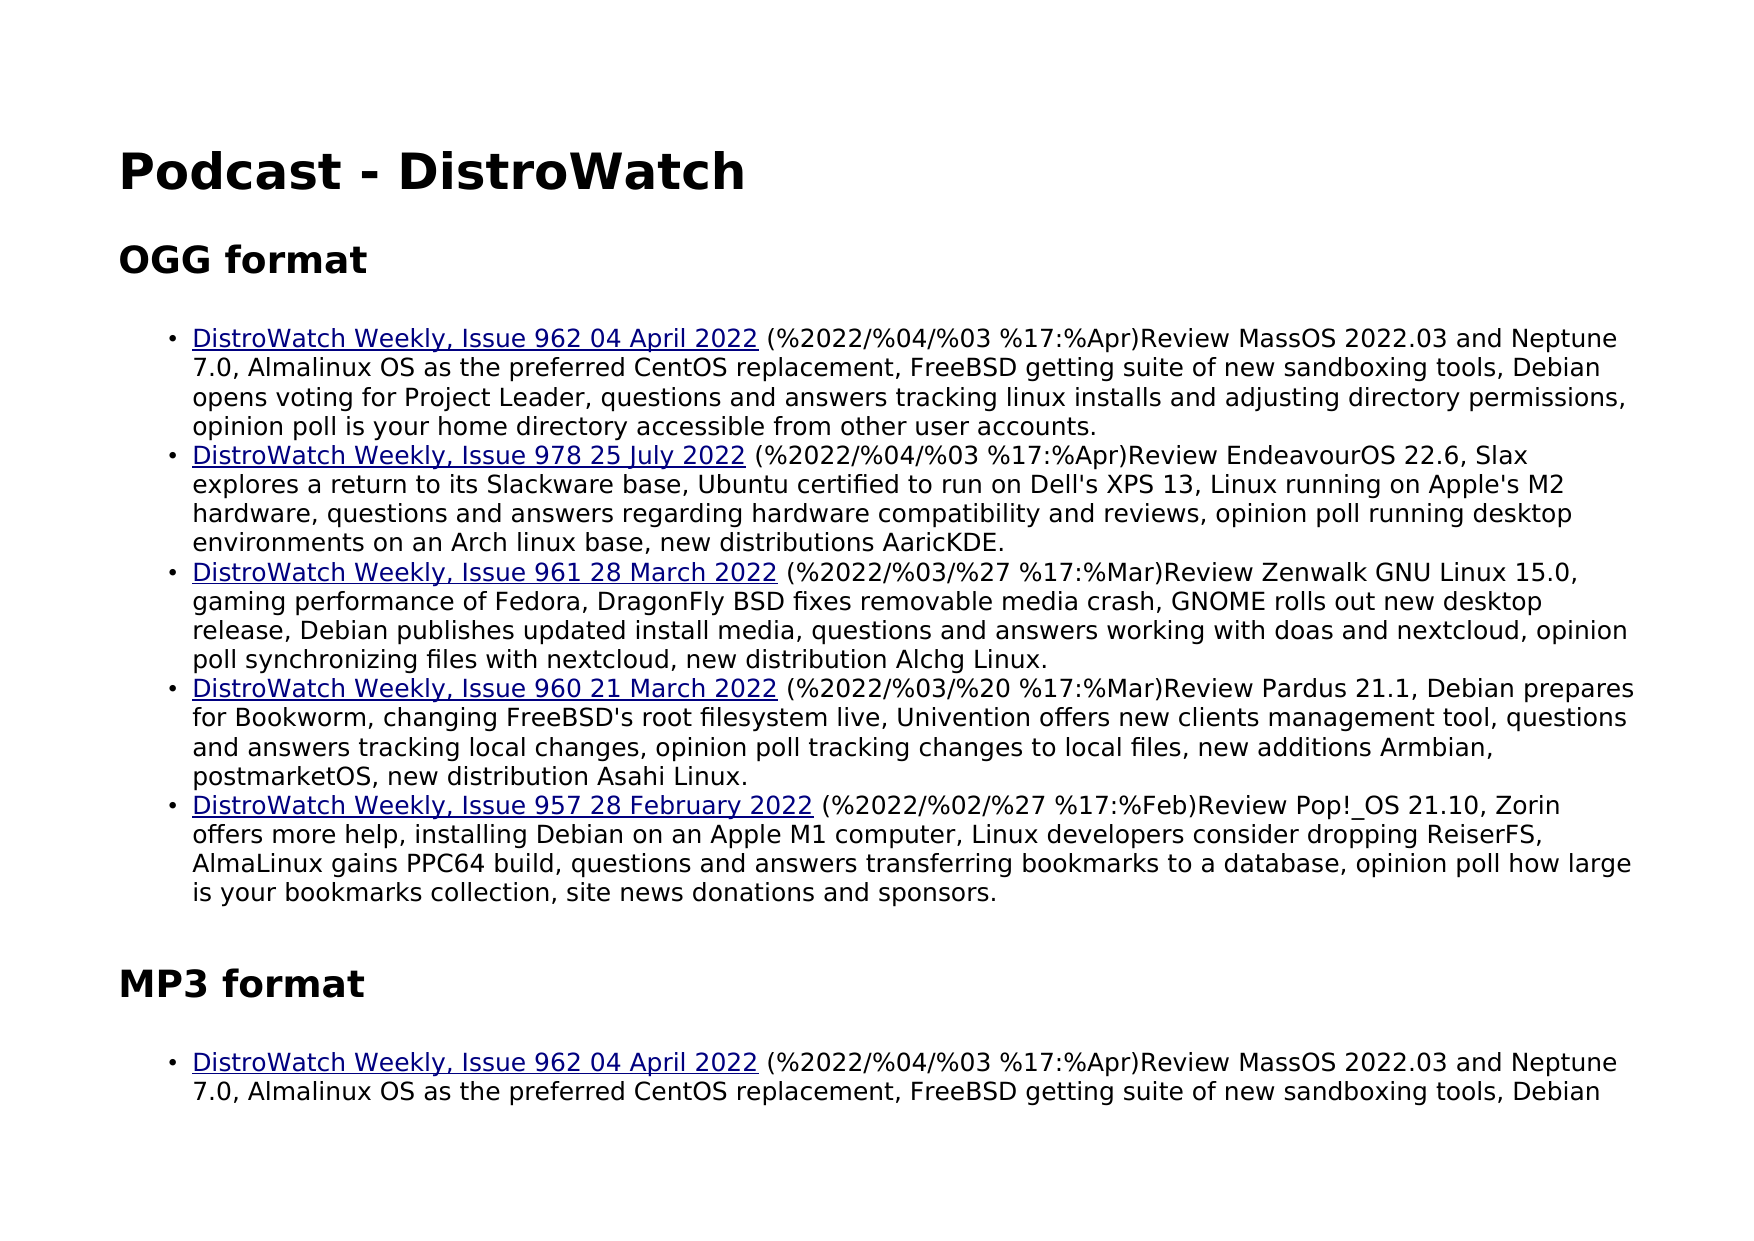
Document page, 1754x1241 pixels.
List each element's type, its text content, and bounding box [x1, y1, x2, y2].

list DistroWatch Weekly, Issue 957 28 February 2022 (%2022/%02/%27 %17:%Feb)Review Pop!_OS 21.10, Zorin offers more help, installing Debian on an Apple M1 computer, Linux developers consider dropping ReiserFS, AlmaLinux gains PPC64 build, questions and answers transferring bookmarks to a database, opinion poll how large is your bookmarks collection, site news donations and sponsors. [177, 791, 1636, 908]
list DistroWatch Weekly, Issue 962 04 April 2022 (%2022/%04/%03 %17:%Apr)Review MassOS 2022.03 and Neptune 7.0, Almalinux OS as the preferred CentOS replacement, FreeBSD getting suite of new sandboxing tools, Debian opens voting for Project Leader, questions and answers tracking linux installs and adjusting directory permissions, opinion poll is your home directory accessible from other user accounts. [177, 324, 1636, 441]
subtitle OGG format [118, 239, 1636, 282]
subtitle Podcast - DistroWatch [118, 143, 1636, 201]
list DistroWatch Weekly, Issue 960 21 March 2022 (%2022/%03/%20 %17:%Mar)Review Pardus 21.1, Debian prepares for Bookworm, changing FreeBSD's root filesystem live, Univention offers new clients management tool, questions and answers tracking local changes, opinion poll tracking changes to local files, new additions Armbian, postmarketOS, new distribution Asahi Linux. [177, 674, 1636, 791]
subtitle MP3 format [118, 962, 1636, 1006]
list DistroWatch Weekly, Issue 962 04 April 2022 (%2022/%04/%03 %17:%Apr)Review MassOS 2022.03 and Neptune 7.0, Almalinux OS as the preferred CentOS replacement, FreeBSD getting suite of new sandboxing tools, Debian [177, 1048, 1636, 1106]
list DistroWatch Weekly, Issue 961 28 March 2022 (%2022/%03/%27 %17:%Mar)Review Zenwalk GNU Linux 15.0, gaming performance of Fedora, DragonFly BSD fixes removable media crash, GNOME rolls out new desktop release, Debian publishes updated install media, questions and answers working with doas and nextcloud, opinion poll synchronizing files with nextcloud, new distribution Alchg Linux. [177, 558, 1636, 674]
list DistroWatch Weekly, Issue 978 25 July 2022 (%2022/%04/%03 %17:%Apr)Review EndeavourOS 22.6, Slax explores a return to its Slackware base, Ubuntu certified to run on Dell's XPS 13, Linux running on Apple's M2 hardware, questions and answers regarding hardware compatibility and reviews, opinion poll running desktop environments on an Arch linux base, new distributions AaricKDE. [177, 441, 1636, 558]
